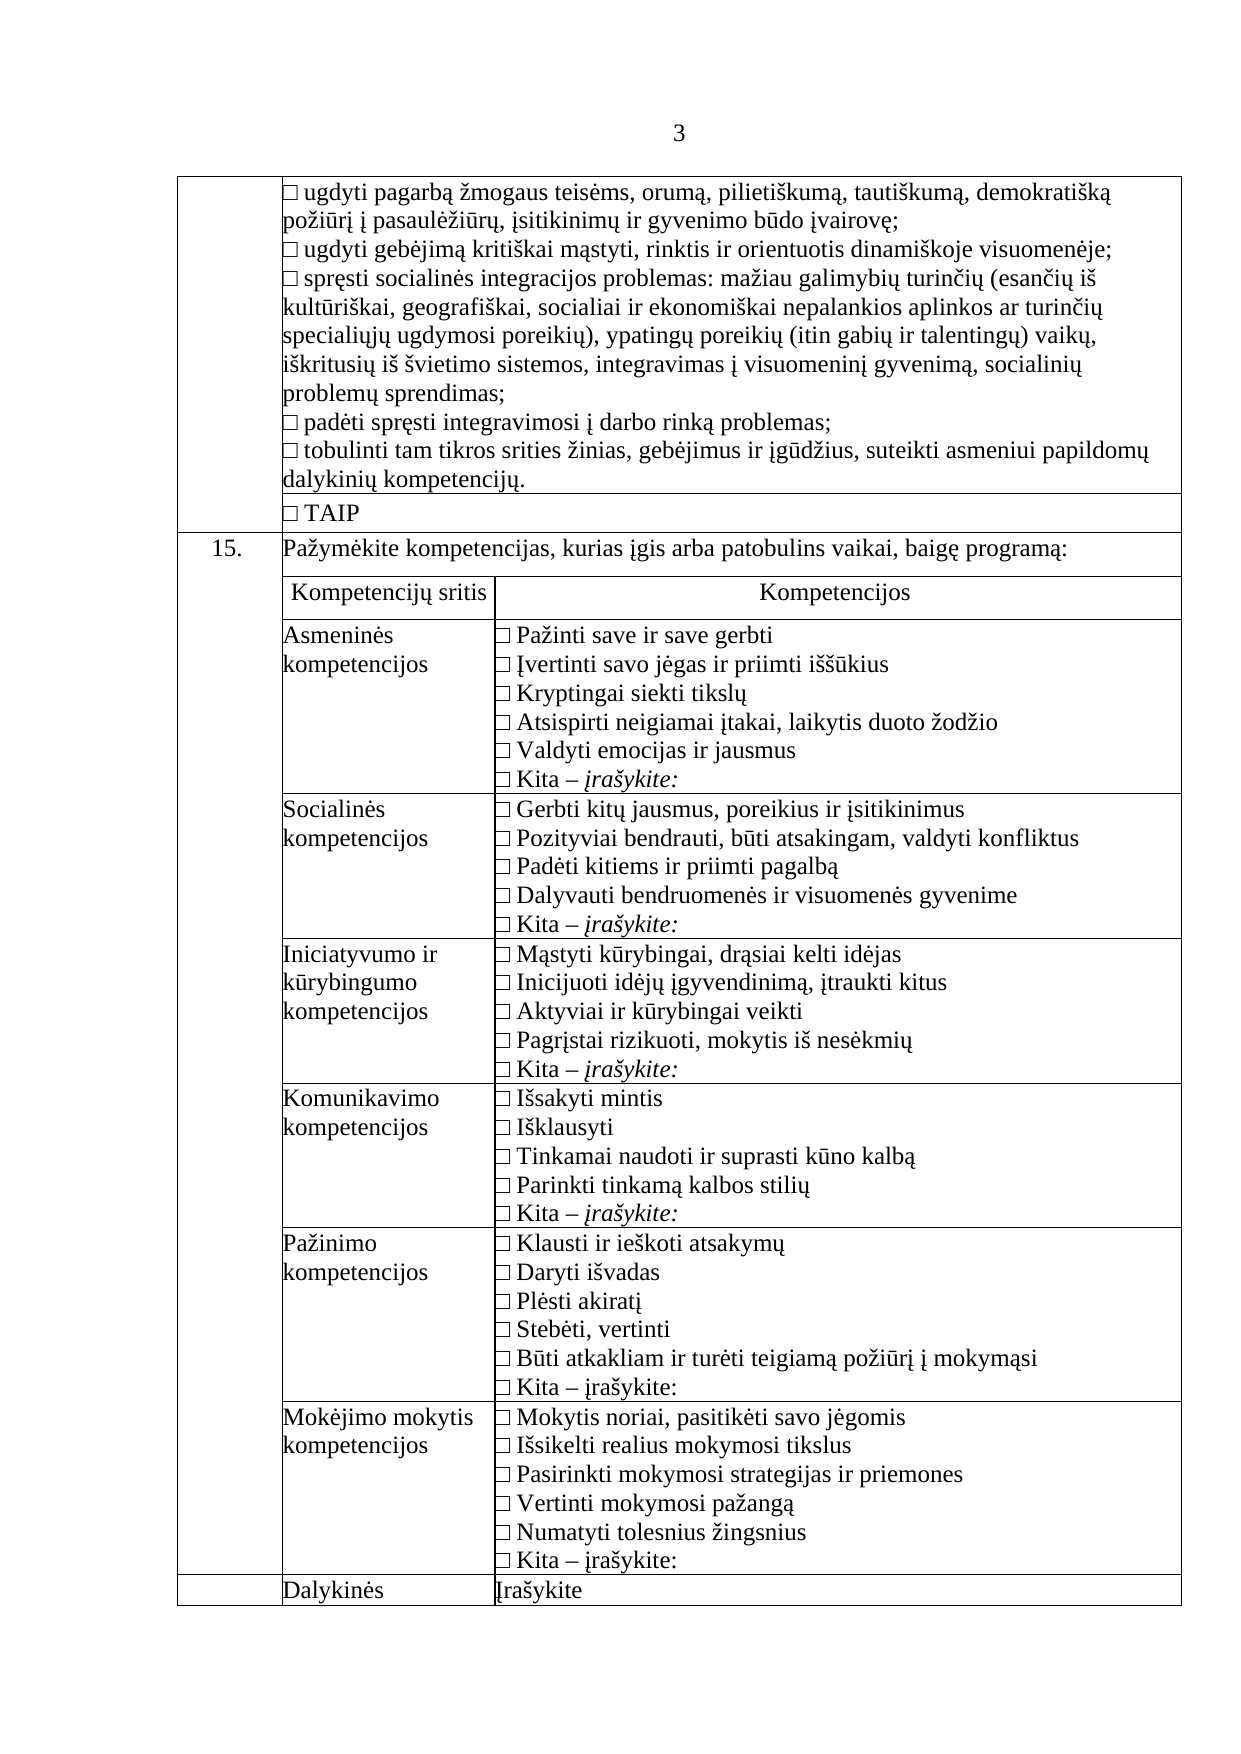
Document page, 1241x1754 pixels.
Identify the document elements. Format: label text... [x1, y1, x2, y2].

table_cell Socialinės kompetencijos [283, 794, 494, 938]
table_cell Dalykinės [283, 1575, 494, 1605]
table_cell □ Mąstyti kūrybingai, drąsiai kelti idėjas □ Inicijuoti idėjų įgyvendinimą, įtraukti kitus □ Aktyviai ir kūrybingai veikti □ Pagrįstai rizikuoti, mokytis iš nesėkmių □ Kita – įrašykite: [496, 939, 1181, 1082]
table_cell □ ugdyti pagarbą žmogaus teisėms, orumą, pilietiškumą, tautiškumą, demokratišką požiūrį į pasaulėžiūrų, įsitikinimų ir gyvenimo būdo įvairovę; □ ugdyti gebėjimą kritiškai mąstyti, rinktis ir orientuotis dinamiškoje visuomenėje; □ spręsti socialinės integracijos problemas: mažiau galimybių turinčių (esančių iš kultūriškai, geografiškai, socialiai ir ekonomiškai nepalankios aplinkos ar turinčių specialiųjų ugdymosi poreikių), ypatingų poreikių (itin gabių ir talentingų) vaikų, iškritusių iš švietimo sistemos, integravimas į visuomeninį gyvenimą, socialinių problemų sprendimas; □ padėti spręsti integravimosi į darbo rinką problemas; □ tobulinti tam tikros srities žinias, gebėjimus ir įgūdžius, suteikti asmeniui papildomų dalykinių kompetencijų. [283, 177, 1181, 493]
table_cell [178, 177, 282, 532]
table_cell □ Mokytis noriai, pasitikėti savo jėgomis □ Išsikelti realius mokymosi tikslus □ Pasirinkti mokymosi strategijas ir priemones □ Vertinti mokymosi pažangą □ Numatyti tolesnius žingsnius □ Kita – įrašykite: [496, 1402, 1181, 1574]
table_cell Pažinimo kompetencijos [283, 1228, 494, 1401]
table_cell Iniciatyvumo ir kūrybingumo kompetencijos [283, 939, 494, 1082]
table_cell Mokėjimo mokytis kompetencijos [283, 1402, 494, 1574]
table_cell 15. [178, 533, 282, 1574]
table_cell Kompetencijos [496, 577, 1181, 619]
table_cell Pažymėkite kompetencijas, kurias įgis arba patobulins vaikai, baigę programą: [283, 533, 1181, 576]
table_cell Asmeninės kompetencijos [283, 620, 494, 793]
table_cell [178, 1575, 282, 1605]
table_cell □ Klausti ir ieškoti atsakymų □ Daryti išvadas □ Plėsti akiratį □ Stebėti, vertinti □ Būti atkakliam ir turėti teigiamą požiūrį į mokymąsi □ Kita – įrašykite: [496, 1228, 1181, 1401]
table_cell Kompetencijų sritis [283, 577, 494, 619]
table_cell □ Gerbti kitų jausmus, poreikius ir įsitikinimus □ Pozityviai bendrauti, būti atsakingam, valdyti konfliktus □ Padėti kitiems ir priimti pagalbą □ Dalyvauti bendruomenės ir visuomenės gyvenime □ Kita – įrašykite: [496, 794, 1181, 938]
table_cell Komunikavimo kompetencijos [283, 1084, 494, 1227]
table_cell □ TAIP [283, 494, 1181, 532]
table_cell □ Pažinti save ir save gerbti □ Įvertinti savo jėgas ir priimti iššūkius □ Kryptingai siekti tikslų □ Atsispirti neigiamai įtakai, laikytis duoto žodžio □ Valdyti emocijas ir jausmus □ Kita – įrašykite: [496, 620, 1181, 793]
table_cell Įrašykite [496, 1575, 1181, 1605]
table_cell □ Išsakyti mintis □ Išklausyti □ Tinkamai naudoti ir suprasti kūno kalbą □ Parinkti tinkamą kalbos stilių □ Kita – įrašykite: [496, 1084, 1181, 1227]
